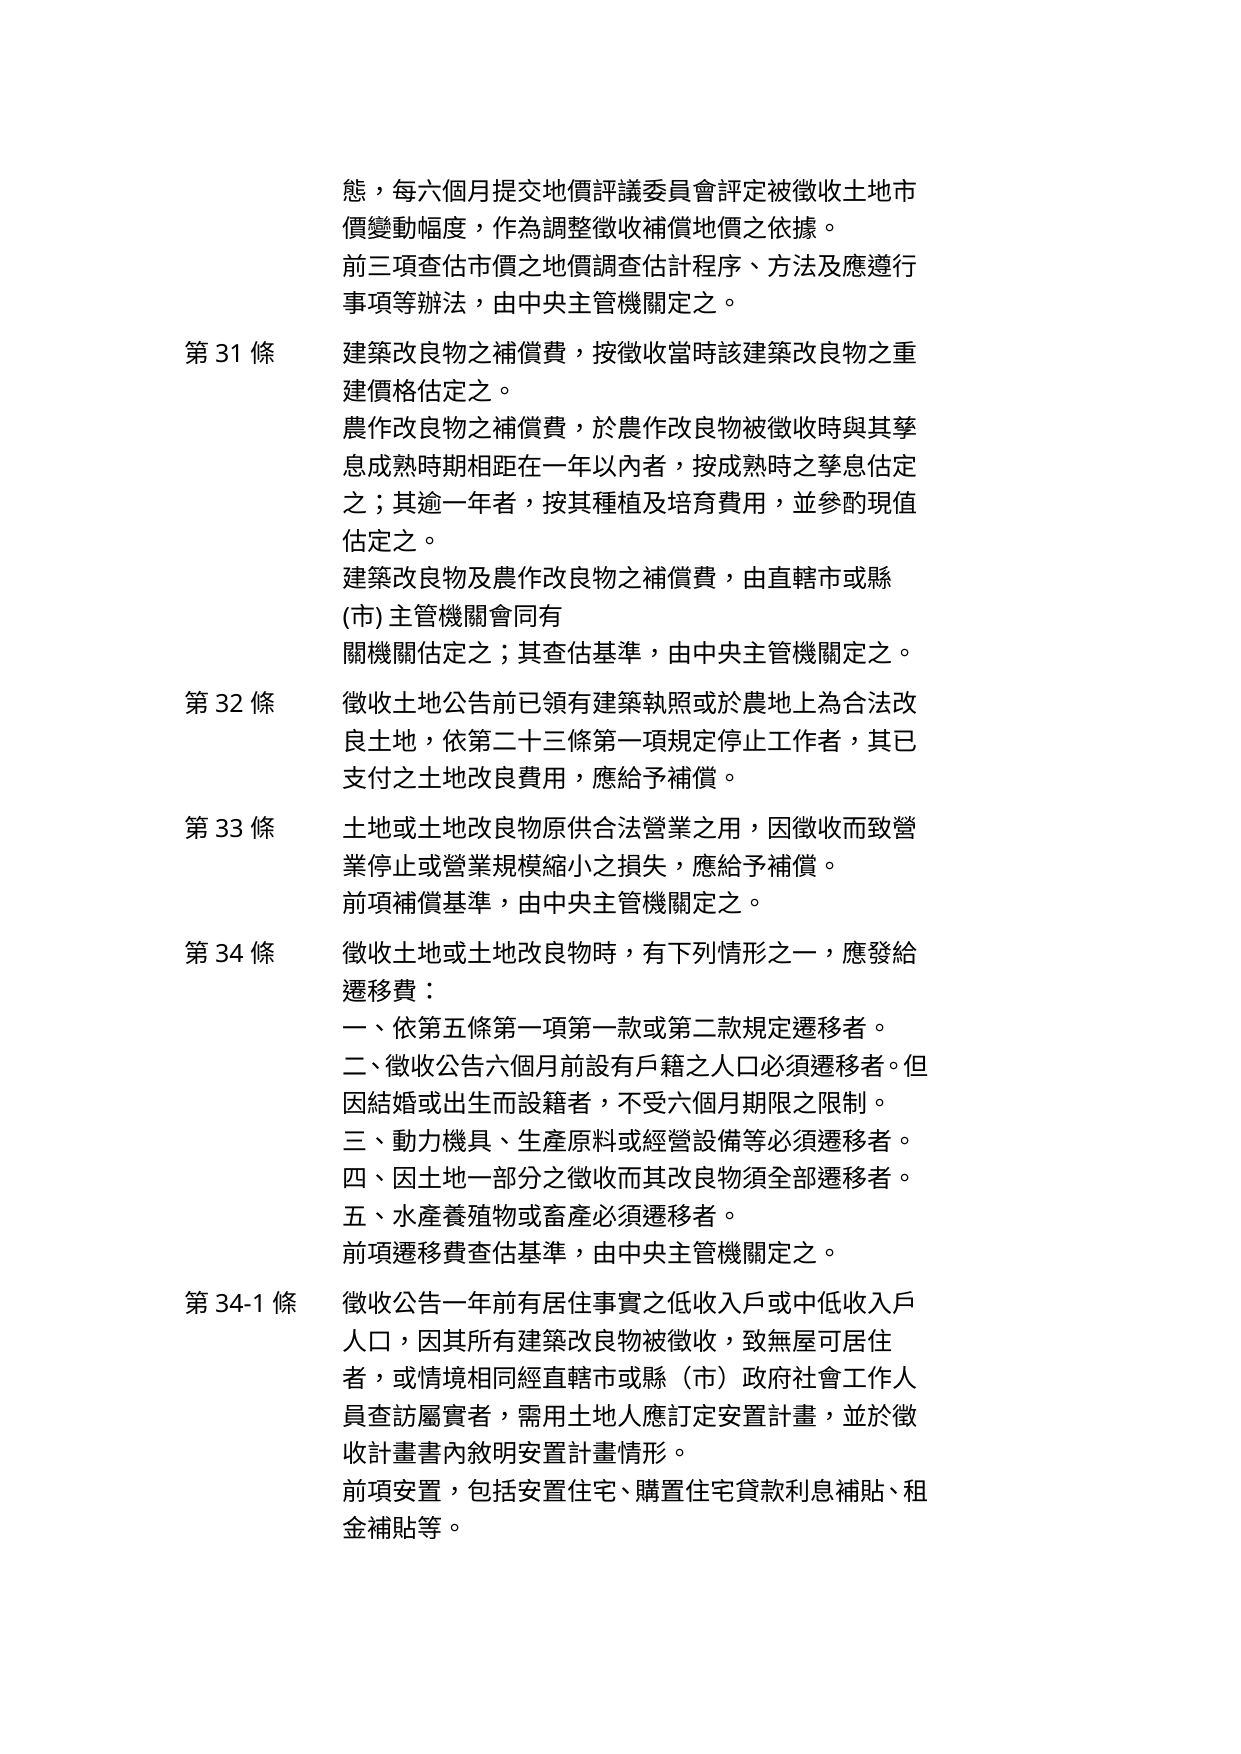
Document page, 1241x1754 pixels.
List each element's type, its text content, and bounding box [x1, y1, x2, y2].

table_cell 第 34 條 [178, 927, 320, 1277]
table_cell 徵收公告一年前有居住事實之低收入戶或中低收入戶人口，因其所有建築改良物被徵收，致無屋可居住者，或情境相同經直轄市或縣（市）政府社會工作人員查訪屬實者，需用土地人應訂定安置計畫，並於徵收計畫書內敘明安置計畫情形。 前項安置，包括安置住宅、購置住宅貸款利息補貼、租金補貼等。 [341, 1277, 929, 1552]
table_cell 土地或土地改良物原供合法營業之用，因徵收而致營業停止或營業規模縮小之損失，應給予補償。 前項補償基準，由中央主管機關定之。 [341, 802, 929, 927]
table_cell 建築改良物之補償費，按徵收當時該建築改良物之重建價格估定之。 農作改良物之補償費，於農作改良物被徵收時與其孳息成熟時期相距在一年以內者，按成熟時之孳息估定之；其逾一年者，按其種植及培育費用，並參酌現值估定之。 建築改良物及農作改良物之補償費，由直轄市或縣 (市) 主管機關會同有 關機關估定之；其查估基準，由中央主管機關定之。 [341, 327, 929, 677]
table_cell [320, 327, 341, 677]
table_cell 徵收土地公告前已領有建築執照或於農地上為合法改良土地，依第二十三條第一項規定停止工作者，其已支付之土地改良費用，應給予補償。 [341, 677, 929, 802]
table_cell [320, 927, 341, 1277]
table_cell [178, 165, 320, 327]
table_cell 態，每六個月提交地價評議委員會評定被徵收土地市價變動幅度，作為調整徵收補償地價之依據。 前三項查估市價之地價調查估計程序、方法及應遵行事項等辦法，由中央主管機關定之。 [341, 165, 929, 327]
table_cell 第 33 條 [178, 802, 320, 927]
table_cell 第 34-1 條 [178, 1277, 320, 1552]
table_cell [320, 1277, 341, 1552]
table_cell [320, 802, 341, 927]
table_cell 第 32 條 [178, 677, 320, 802]
table_cell 第 31 條 [178, 327, 320, 677]
table_cell [320, 165, 341, 327]
table_cell [320, 677, 341, 802]
table_cell 徵收土地或土地改良物時，有下列情形之一，應發給遷移費： 一、依第五條第一項第一款或第二款規定遷移者。 二、徵收公告六個月前設有戶籍之人口必須遷移者。但因結婚或出生而設籍者，不受六個月期限之限制。 三、動力機具、生產原料或經營設備等必須遷移者。 四、因土地一部分之徵收而其改良物須全部遷移者。 五、水產養殖物或畜產必須遷移者。 前項遷移費查估基準，由中央主管機關定之。 [341, 927, 929, 1277]
